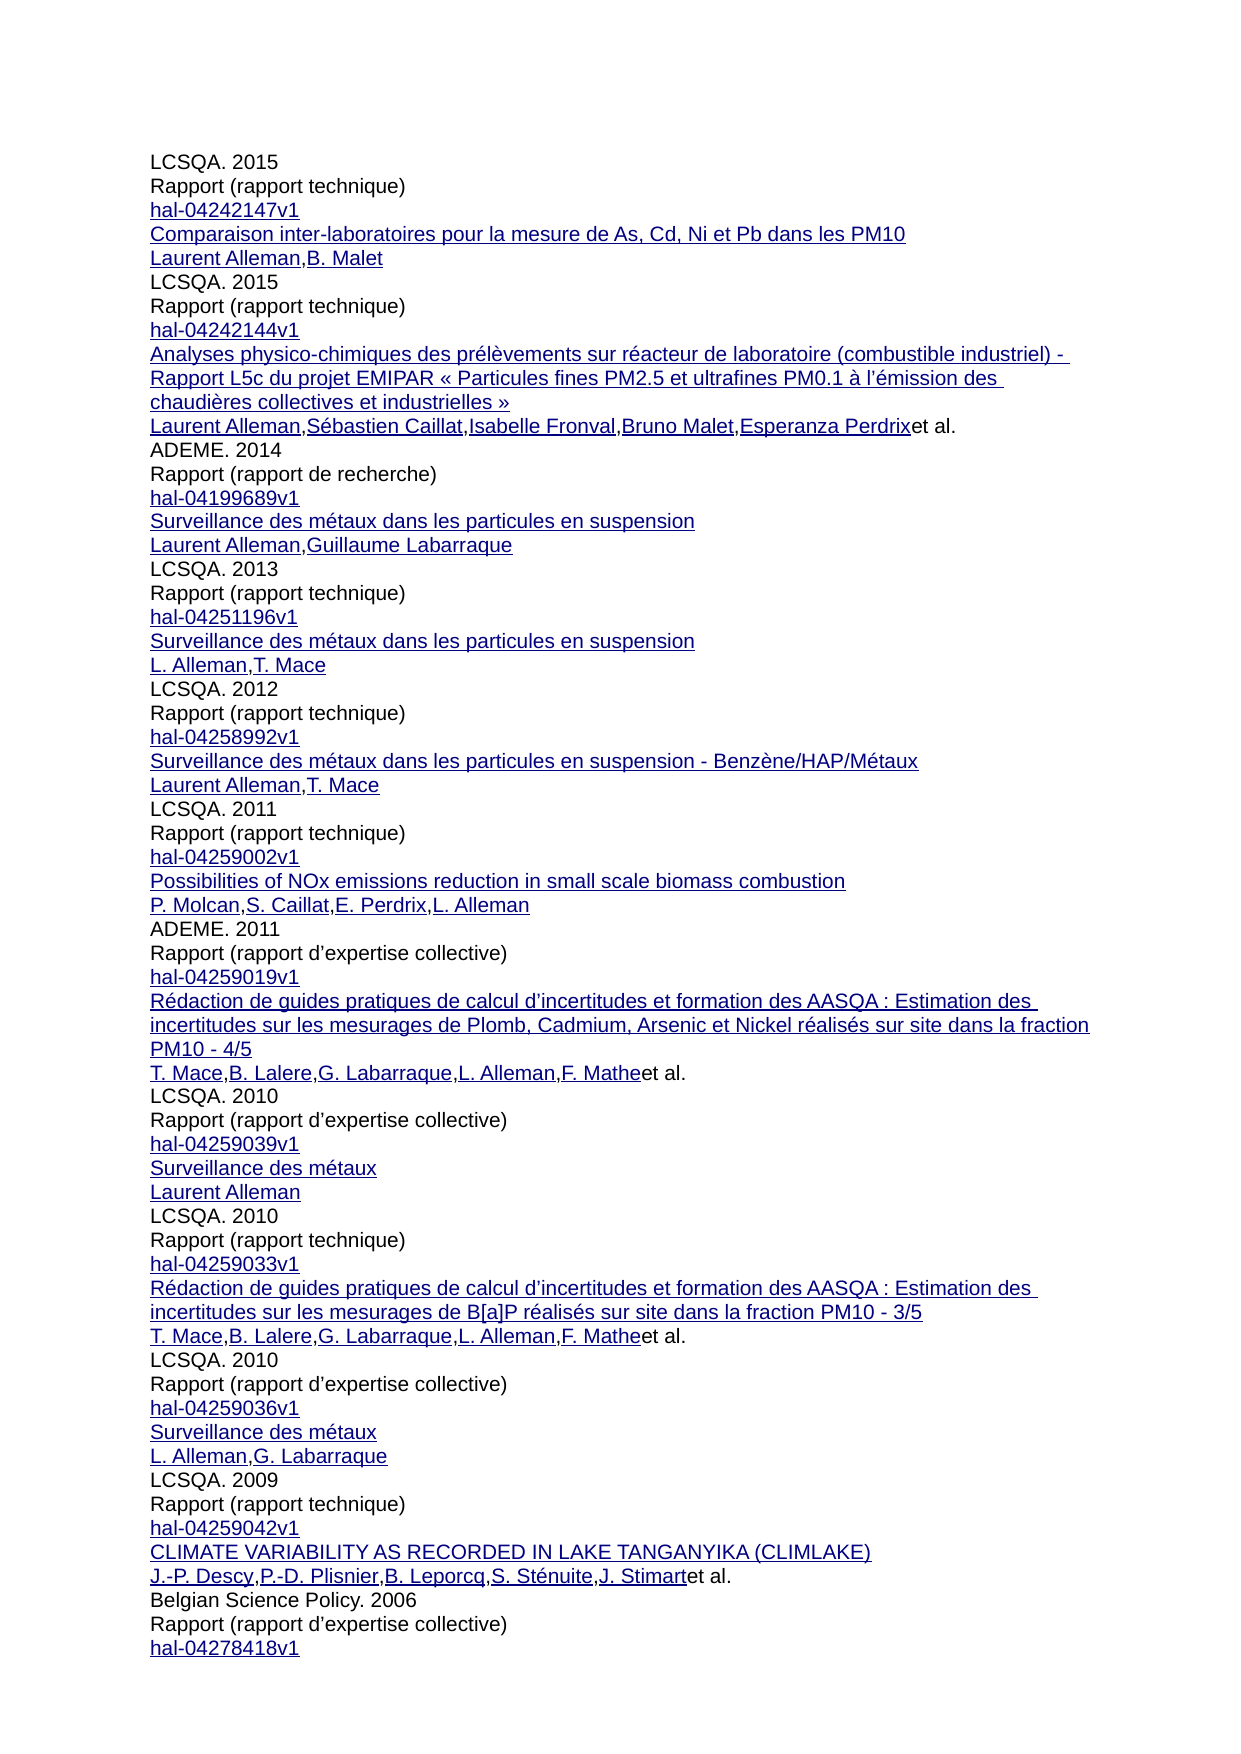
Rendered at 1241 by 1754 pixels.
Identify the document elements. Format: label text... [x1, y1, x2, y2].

table_cell Rédaction de guides pratiques de calcul d’incertitudes et formation des AASQA : Estimation des incertitudes sur les mesurages de B[a]P réalisés sur site dans la fraction PM10 - 3/5 T. Mace,B. Lalere,G. Labarraque,L. Alleman,F. Matheet al. LCSQA. 2010 Rapport (rapport d’expertise collective) hal-04259036v1 [150, 1276, 1090, 1420]
table_cell CLIMATE VARIABILITY AS RECORDED IN LAKE TANGANYIKA (CLIMLAKE) J.-P. Descy,P.-D. Plisnier,B. Leporcq,S. Sténuite,J. Stimartet al. Belgian Science Policy. 2006 Rapport (rapport d’expertise collective) hal-04278418v1 [150, 1540, 1090, 1659]
table_cell Possibilities of NOx emissions reduction in small scale biomass combustion P. Molcan,S. Caillat,E. Perdrix,L. Alleman ADEME. 2011 Rapport (rapport d’expertise collective) hal-04259019v1 [150, 869, 1090, 988]
table_cell LCSQA. 2015 Rapport (rapport technique) hal-04242147v1 [150, 150, 1090, 222]
table_cell Surveillance des métaux Laurent Alleman LCSQA. 2010 Rapport (rapport technique) hal-04259033v1 [150, 1156, 1090, 1276]
table_cell Rédaction de guides pratiques de calcul d’incertitudes et formation des AASQA : Estimation des incertitudes sur les mesurages de Plomb, Cadmium, Arsenic et Nickel réalisés sur site dans la fraction [150, 989, 1090, 1033]
table_cell Surveillance des métaux dans les particules en suspension L. Alleman,T. Mace LCSQA. 2012 Rapport (rapport technique) hal-04258992v1 [150, 629, 1090, 749]
table_cell Surveillance des métaux dans les particules en suspension - Benzène/HAP/Métaux Laurent Alleman,T. Mace LCSQA. 2011 Rapport (rapport technique) hal-04259002v1 [150, 749, 1090, 869]
table_cell Surveillance des métaux dans les particules en suspension Laurent Alleman,Guillaume Labarraque LCSQA. 2013 Rapport (rapport technique) hal-04251196v1 [150, 509, 1090, 629]
table_cell Surveillance des métaux L. Alleman,G. Labarraque LCSQA. 2009 Rapport (rapport technique) hal-04259042v1 [150, 1420, 1090, 1539]
table_cell PM10 - 4/5 T. Mace,B. Lalere,G. Labarraque,L. Alleman,F. Matheet al. LCSQA. 2010 Rapport (rapport d’expertise collective) hal-04259039v1 [150, 1034, 1090, 1156]
table_cell Comparaison inter-laboratoires pour la mesure de As, Cd, Ni et Pb dans les PM10 Laurent Alleman,B. Malet LCSQA. 2015 Rapport (rapport technique) hal-04242144v1 [150, 222, 1090, 342]
table_cell Analyses physico-chimiques des prélèvements sur réacteur de laboratoire (combustible industriel) - Rapport L5c du projet EMIPAR « Particules fines PM2.5 et ultrafines PM0.1 à l’émission des chaudières collectives et industrielles » Laurent Alleman,Sébastien Caillat,Isabelle Fronval,Bruno Malet,Esperanza Perdrixet al. ADEME. 2014 Rapport (rapport de recherche) hal-04199689v1 [150, 342, 1090, 509]
